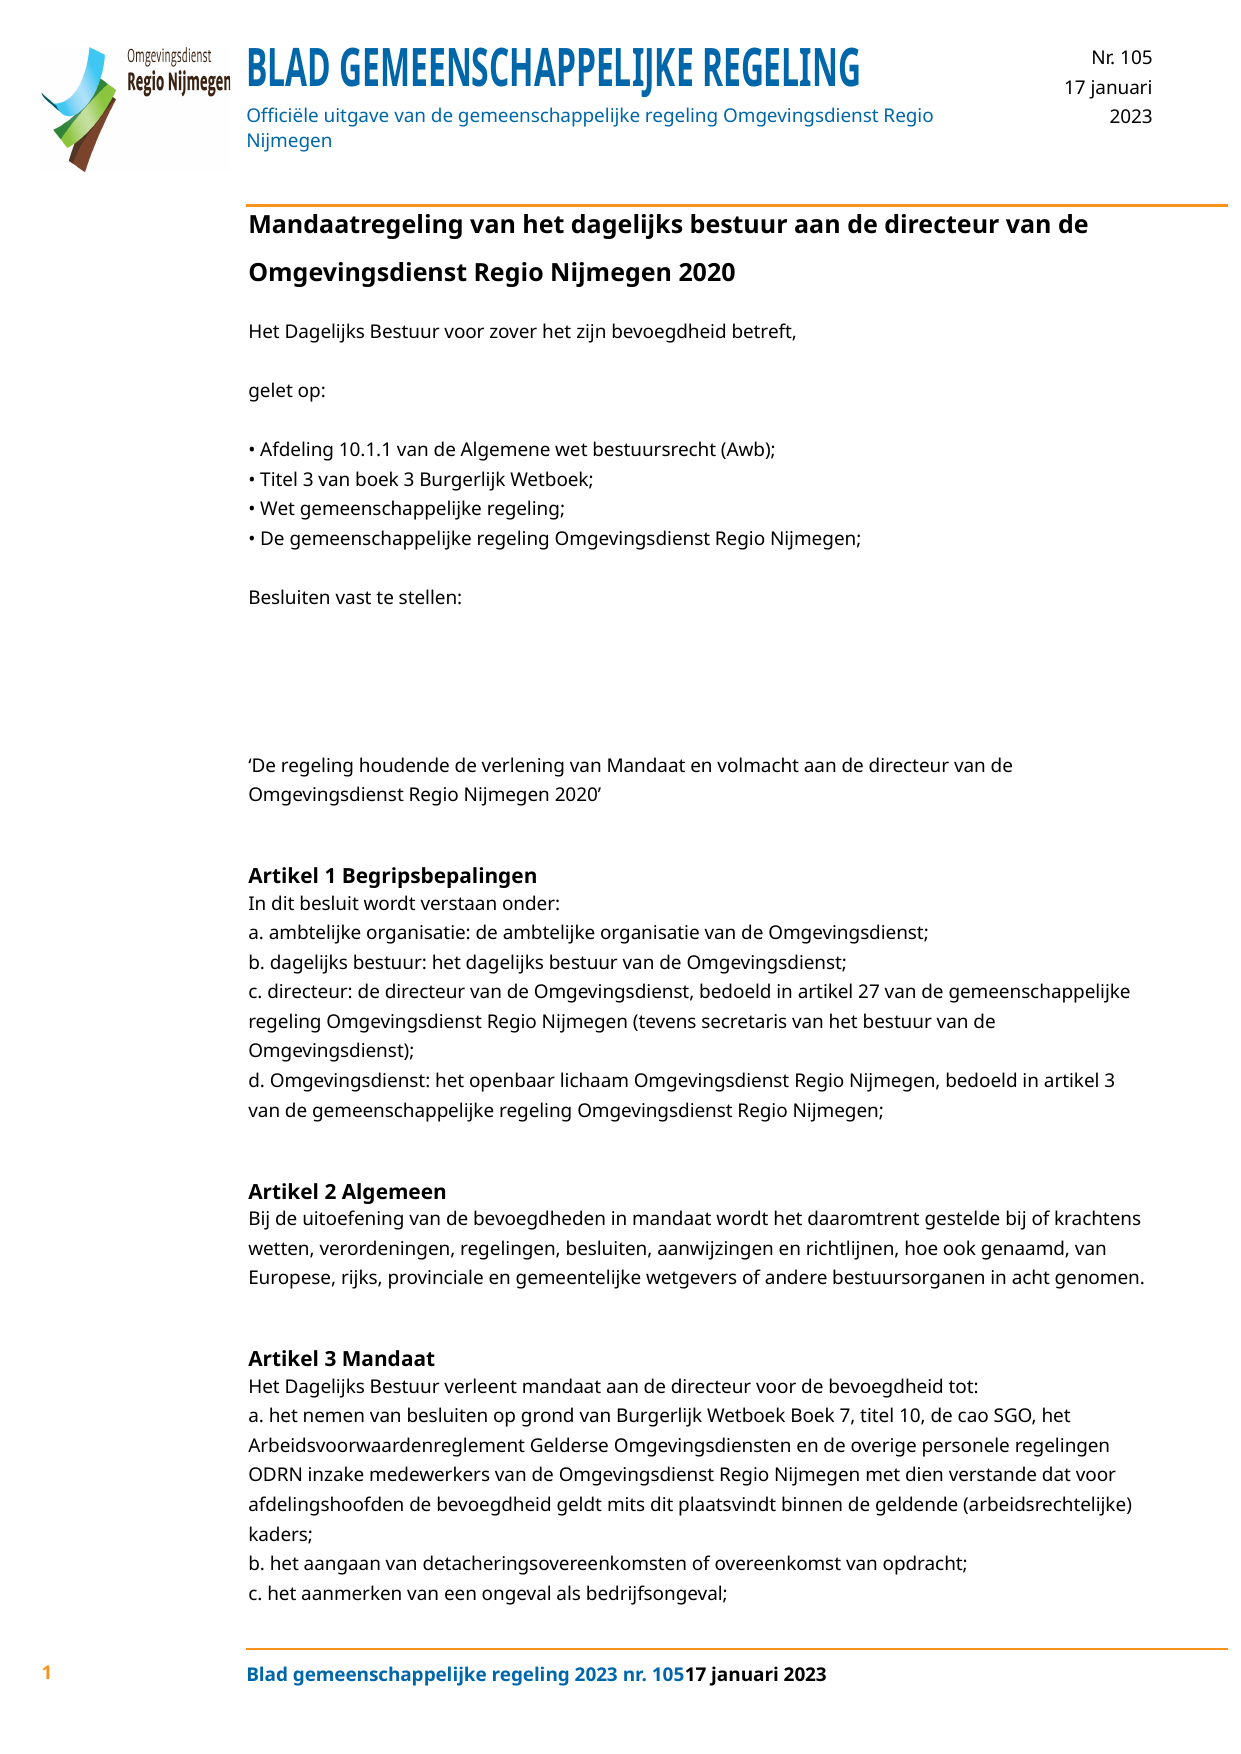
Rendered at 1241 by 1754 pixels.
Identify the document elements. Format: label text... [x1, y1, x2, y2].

text Artikel 2 Algemeen [248, 1177, 1152, 1205]
text Het Dagelijks Bestuur verleent mandaat aan de directeur voor de bevoegdheid tot: [248, 1373, 1152, 1399]
text • Wet gemeenschappelijke regeling; [248, 495, 1152, 521]
text c. directeur: de directeur van de Omgevingsdienst, bedoeld in artikel 27 van de gemeenschappelijke regeling Omgevingsdienst Regio Nijmegen (tevens secretaris van het bestuur van de Omgevingsdienst); [248, 978, 1152, 1063]
picture [41, 47, 231, 172]
text Artikel 3 Mandaat [248, 1344, 1152, 1373]
text a. ambtelijke organisatie: de ambtelijke organisatie van de Omgevingsdienst; [248, 919, 1152, 945]
text b. dagelijks bestuur: het dagelijks bestuur van de Omgevingsdienst; [248, 949, 1152, 975]
text • Afdeling 10.1.1 van de Algemene wet bestuursrecht (Awb); [248, 436, 1152, 462]
text • De gemeenschappelijke regeling Omgevingsdienst Regio Nijmegen; [248, 525, 1152, 551]
text ‘De regeling houdende de verlening van Mandaat en volmacht aan de directeur van de Omgevingsdienst Regio Nijmegen 2020’ [248, 752, 1152, 807]
text Artikel 1 Begripsbepalingen [248, 861, 1152, 890]
text Het Dagelijks Bestuur voor zover het zijn bevoegdheid betreft, [248, 318, 1152, 344]
text In dit besluit wordt verstaan onder: [248, 890, 1152, 916]
text c. het aanmerken van een ongeval als bedrijfsongeval; [248, 1580, 1152, 1606]
text Mandaatregeling van het dagelijks bestuur aan de directeur van de Omgevingsdienst Regio Nijmegen 2020 [248, 207, 1152, 288]
text Besluiten vast te stellen: [248, 584, 1152, 610]
text a. het nemen van besluiten op grond van Burgerlijk Wetboek Boek 7, titel 10, de cao SGO, het Arbeidsvoorwaardenreglement Gelderse Omgevingsdiensten en de overige personele regelingen ODRN inzake medewerkers van de Omgevingsdienst Regio Nijmegen met dien verstande dat voor afdelingshoofden de bevoegdheid geldt mits dit plaatsvindt binnen de geldende (arbeidsrechtelijke) kaders; [248, 1402, 1152, 1547]
text gelet op: [248, 377, 1152, 403]
text b. het aangaan van detacheringsovereenkomsten of overeenkomst van opdracht; [248, 1550, 1152, 1576]
text d. Omgevingsdienst: het openbaar lichaam Omgevingsdienst Regio Nijmegen, bedoeld in artikel 3 van de gemeenschappelijke regeling Omgevingsdienst Regio Nijmegen; [248, 1067, 1152, 1123]
text • Titel 3 van boek 3 Burgerlijk Wetboek; [248, 466, 1152, 492]
text Bij de uitoefening van de bevoegdheden in mandaat wordt het daaromtrent gestelde bij of krachtens wetten, verordeningen, regelingen, besluiten, aanwijzingen en richtlijnen, hoe ook genaamd, van Europese, rijks, provinciale en gemeentelijke wetgevers of andere bestuursorganen in acht genomen. [248, 1205, 1152, 1290]
